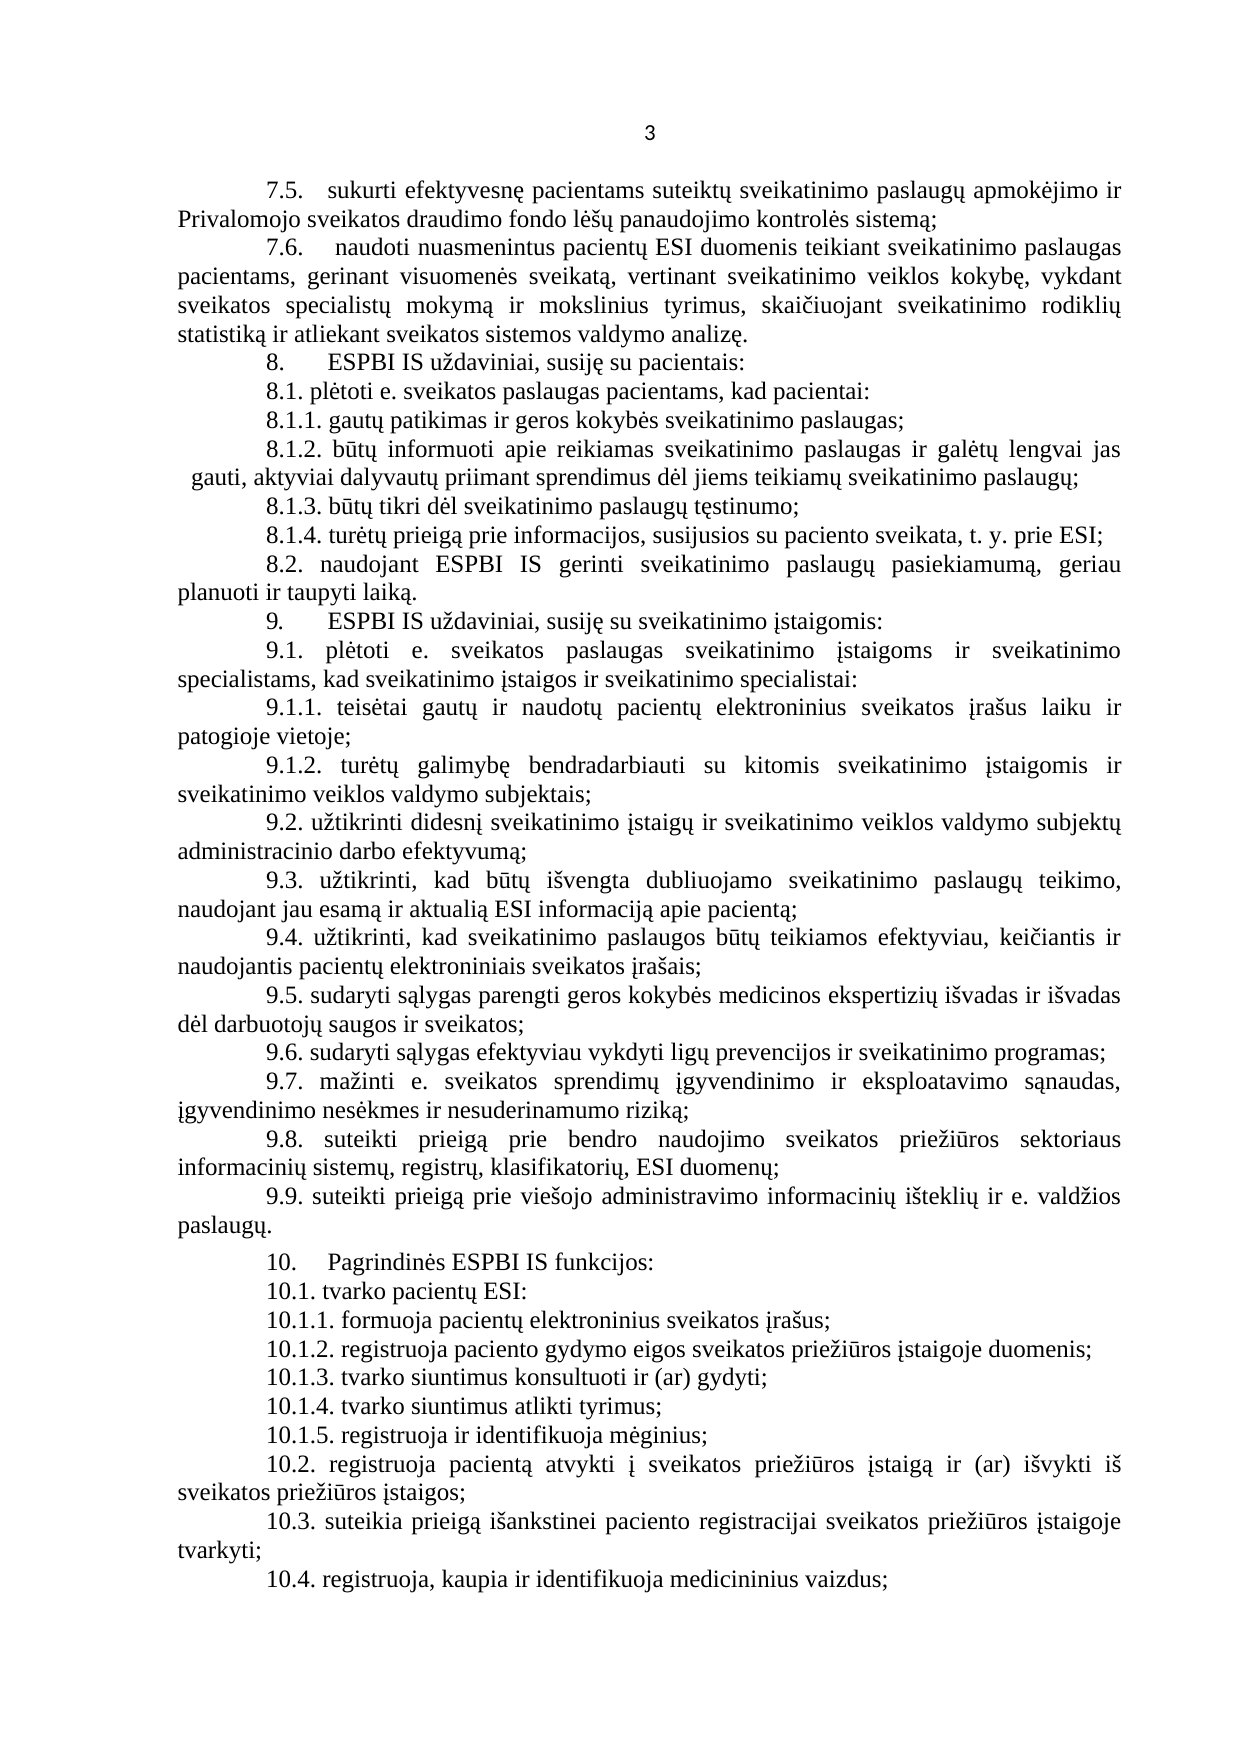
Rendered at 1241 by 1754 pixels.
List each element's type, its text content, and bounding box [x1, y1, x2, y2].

text 8.1.3. būtų tikri dėl sveikatinimo paslaugų tęstinumo; [191, 491, 1122, 520]
text 8. ESPBI IS uždaviniai, susiję su pacientais: [177, 347, 1122, 376]
text 10.3. suteikia prieigą išankstinei paciento registracijai sveikatos priežiūros įstaigoje tvarkyti; [177, 1506, 1122, 1564]
text 10.1.1. formuoja pacientų elektroninius sveikatos įrašus; [177, 1305, 1122, 1334]
text 10.1.2. registruoja paciento gydymo eigos sveikatos priežiūros įstaigoje duomenis; [177, 1334, 1122, 1362]
text 9.1. plėtoti e. sveikatos paslaugas sveikatinimo įstaigoms ir sveikatinimo specialistams, kad sveikatinimo įstaigos ir sveikatinimo specialistai: [177, 635, 1122, 692]
text 9.6. sudaryti sąlygas efektyviau vykdyti ligų prevencijos ir sveikatinimo programas; [177, 1037, 1122, 1066]
text 9. ESPBI IS uždaviniai, susiję su sveikatinimo įstaigomis: [177, 606, 1122, 635]
text 9.4. užtikrinti, kad sveikatinimo paslaugos būtų teikiamos efektyviau, keičiantis ir naudojantis pacientų elektroniniais sveikatos įrašais; [177, 922, 1122, 980]
text 9.8. suteikti prieigą prie bendro naudojimo sveikatos priežiūros sektoriaus informacinių sistemų, registrų, klasifikatorių, ESI duomenų; [177, 1124, 1122, 1181]
text 9.9. suteikti prieigą prie viešojo administravimo informacinių išteklių ir e. valdžios paslaugų. [177, 1181, 1122, 1239]
text 8.1.2. būtų informuoti apie reikiamas sveikatinimo paslaugas ir galėtų lengvai jas gauti, aktyviai dalyvautų priimant sprendimus dėl jiems teikiamų sveikatinimo paslaugų; [191, 434, 1122, 491]
text 7.5. sukurti efektyvesnę pacientams suteiktų sveikatinimo paslaugų apmokėjimo ir Privalomojo sveikatos draudimo fondo lėšų panaudojimo kontrolės sistemą; [177, 175, 1122, 232]
text 10. Pagrindinės ESPBI IS funkcijos: [177, 1239, 1122, 1276]
text 9.2. užtikrinti didesnį sveikatinimo įstaigų ir sveikatinimo veiklos valdymo subjektų administracinio darbo efektyvumą; [177, 807, 1122, 865]
text 7.6. naudoti nuasmenintus pacientų ESI duomenis teikiant sveikatinimo paslaugas pacientams, gerinant visuomenės sveikatą, vertinant sveikatinimo veiklos kokybę, vykdant sveikatos specialistų mokymą ir mokslinius tyrimus, skaičiuojant sveikatinimo rodiklių statistiką ir atliekant sveikatos sistemos valdymo analizę. [177, 232, 1122, 347]
text 10.1. tvarko pacientų ESI: [177, 1276, 1122, 1305]
text 8.1. plėtoti e. sveikatos paslaugas pacientams, kad pacientai: [191, 376, 1122, 405]
text 10.2. registruoja pacientą atvykti į sveikatos priežiūros įstaigą ir (ar) išvykti iš sveikatos priežiūros įstaigos; [177, 1449, 1122, 1506]
text 10.1.3. tvarko siuntimus konsultuoti ir (ar) gydyti; [177, 1362, 1122, 1391]
text 10.4. registruoja, kaupia ir identifikuoja medicininius vaizdus; [177, 1564, 1122, 1592]
text 10.1.4. tvarko siuntimus atlikti tyrimus; [177, 1391, 1122, 1420]
text 9.1.2. turėtų galimybę bendradarbiauti su kitomis sveikatinimo įstaigomis ir sveikatinimo veiklos valdymo subjektais; [177, 750, 1122, 807]
text 10.1.5. registruoja ir identifikuoja mėginius; [177, 1420, 1122, 1449]
text 9.5. sudaryti sąlygas parengti geros kokybės medicinos ekspertizių išvadas ir išvadas dėl darbuotojų saugos ir sveikatos; [177, 980, 1122, 1037]
text 8.1.4. turėtų prieigą prie informacijos, susijusios su paciento sveikata, t. y. prie ESI; [191, 520, 1122, 549]
text 8.1.1. gautų patikimas ir geros kokybės sveikatinimo paslaugas; [191, 405, 1122, 434]
text 9.3. užtikrinti, kad būtų išvengta dubliuojamo sveikatinimo paslaugų teikimo, naudojant jau esamą ir aktualią ESI informaciją apie pacientą; [177, 865, 1122, 922]
text 9.7. mažinti e. sveikatos sprendimų įgyvendinimo ir eksploatavimo sąnaudas, įgyvendinimo nesėkmes ir nesuderinamumo riziką; [177, 1066, 1122, 1124]
text 9.1.1. teisėtai gautų ir naudotų pacientų elektroninius sveikatos įrašus laiku ir patogioje vietoje; [177, 692, 1122, 750]
text 8.2. naudojant ESPBI IS gerinti sveikatinimo paslaugų pasiekiamumą, geriau planuoti ir taupyti laiką. [177, 549, 1122, 606]
